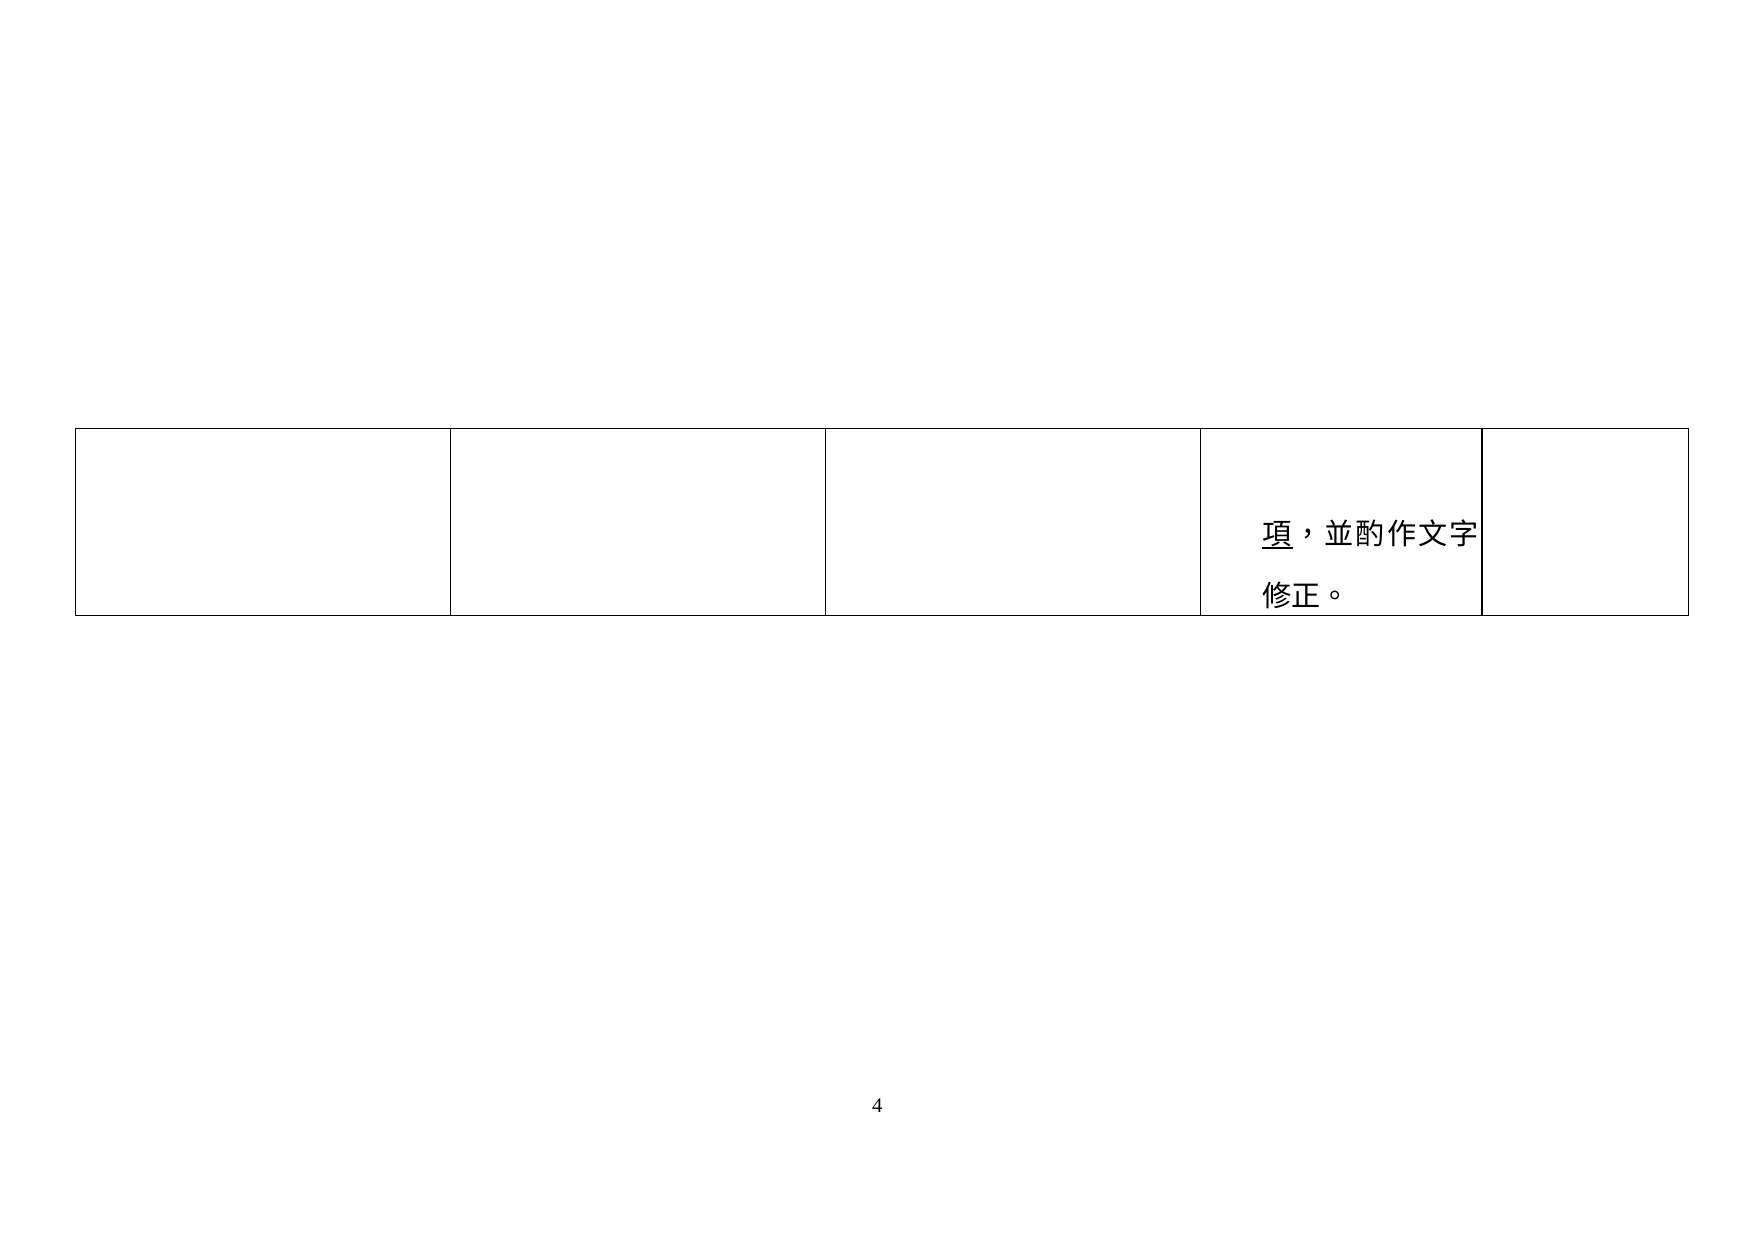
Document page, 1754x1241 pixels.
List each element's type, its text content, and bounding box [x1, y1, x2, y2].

table_cell 項，並酌作文字修正。 [1201, 429, 1481, 615]
table_cell [451, 429, 825, 615]
table_cell [76, 429, 450, 615]
table_cell [1483, 429, 1688, 615]
table_cell [826, 429, 1200, 615]
